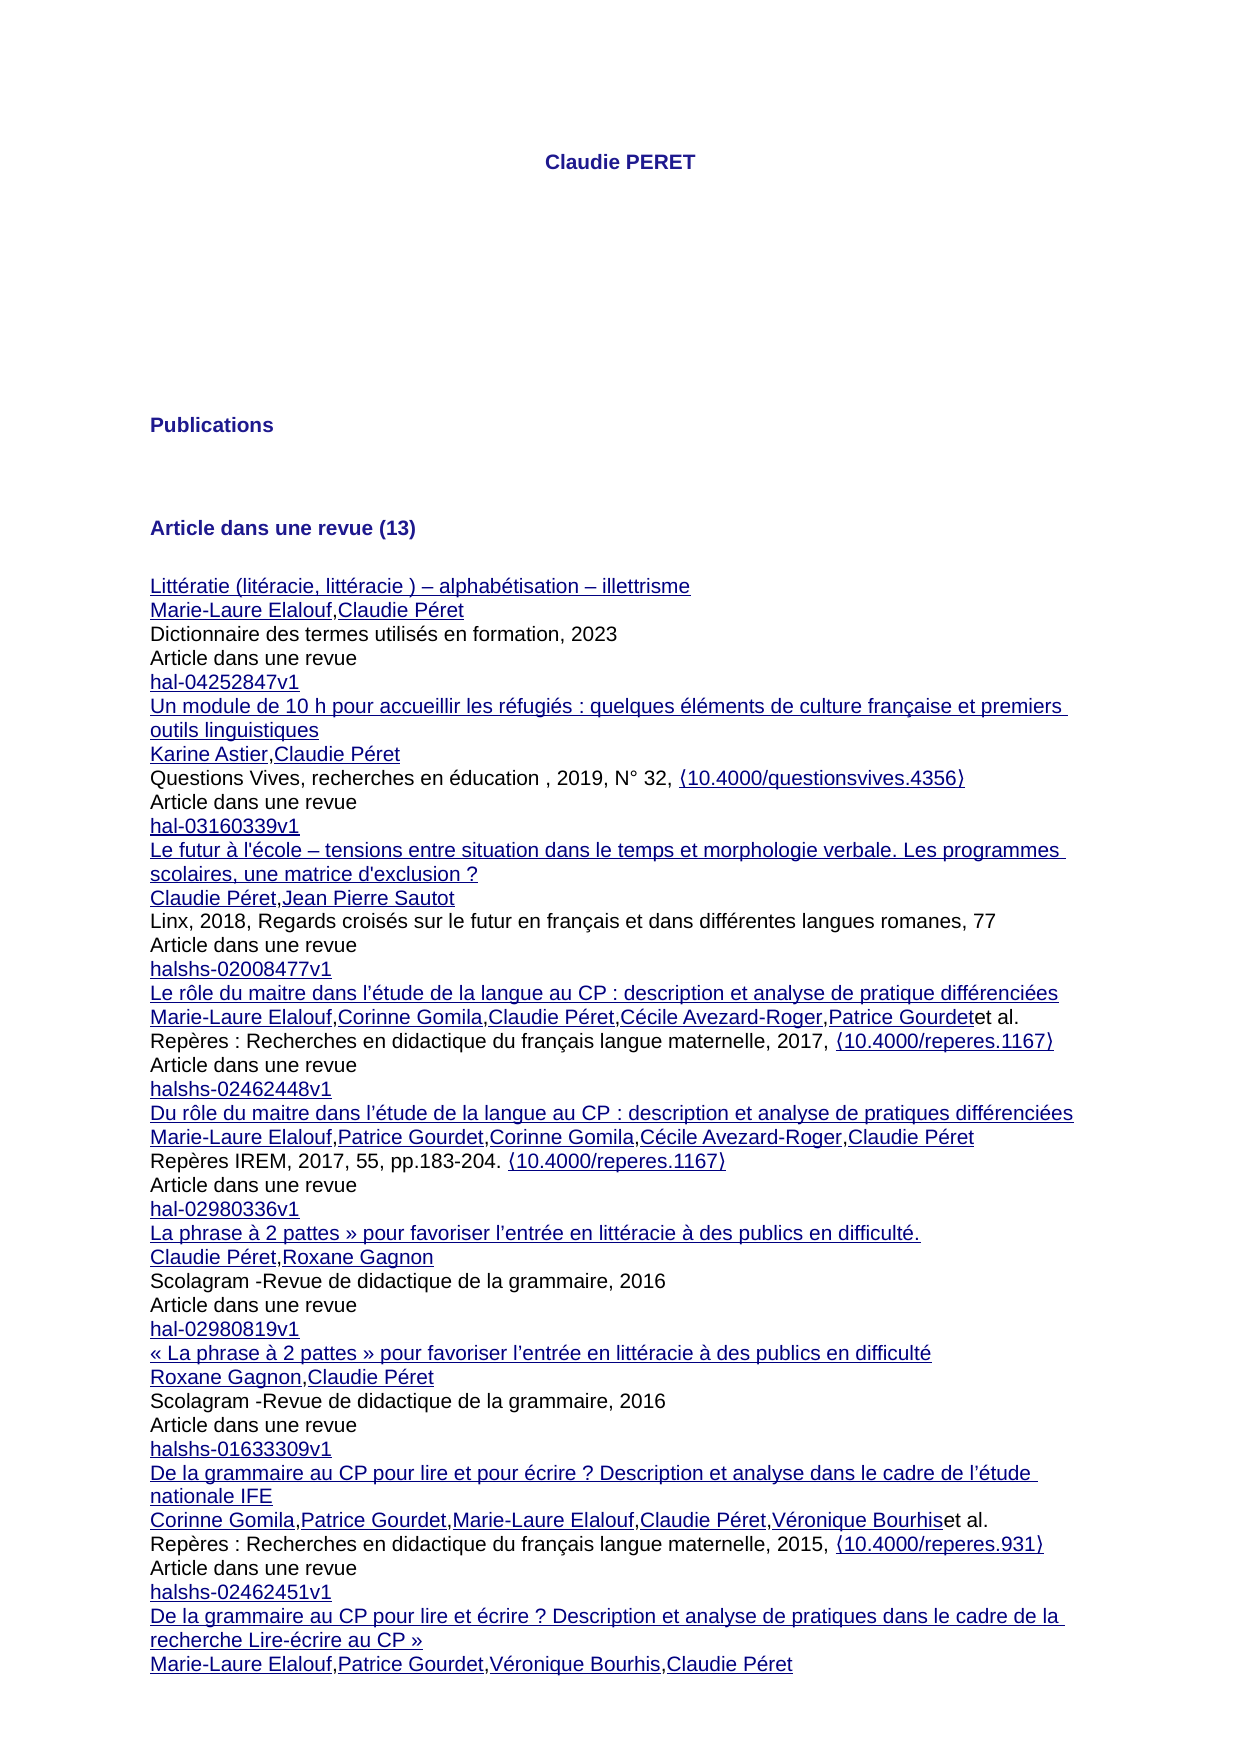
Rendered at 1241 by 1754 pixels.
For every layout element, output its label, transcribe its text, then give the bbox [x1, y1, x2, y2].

table_cell La phrase à 2 pattes » pour favoriser l’entrée en littéracie à des publics en difficulté. Claudie Péret,Roxane Gagnon Scolagram -Revue de didactique de la grammaire, 2016 Article dans une revue hal-02980819v1 [150, 1221, 1090, 1341]
subtitle Article dans une revue (13) [150, 516, 1090, 539]
table_cell « La phrase à 2 pattes » pour favoriser l’entrée en littéracie à des publics en difficulté Roxane Gagnon,Claudie Péret Scolagram -Revue de didactique de la grammaire, 2016 Article dans une revue halshs-01633309v1 [150, 1341, 1090, 1460]
table_cell Un module de 10 h pour accueillir les réfugiés : quelques éléments de culture française et premiers outils linguistiques Karine Astier,Claudie Péret Questions Vives, recherches en éducation , 2019, N° 32, ⟨10.4000/questionsvives.4356⟩ Article dans une revue hal-03160339v1 [150, 694, 1090, 837]
table_header Littératie (litéracie, littéracie ) – alphabétisation – illettrisme Marie-Laure Elalouf,Claudie Péret Dictionnaire des termes utilisés en formation, 2023 Article dans une revue hal-04252847v1 [150, 574, 1090, 694]
table_cell Du rôle du maitre dans l’étude de la langue au CP : description et analyse de pratiques différenciées Marie-Laure Elalouf,Patrice Gourdet,Corinne Gomila,Cécile Avezard-Roger,Claudie Péret Repères IREM, 2017, 55, pp.183-204. ⟨10.4000/reperes.1167⟩ Article dans une revue hal-02980336v1 [150, 1101, 1090, 1221]
table_cell De la grammaire au CP pour lire et écrire ? Description et analyse de pratiques dans le cadre de la recherche Lire-écrire au CP » Marie-Laure Elalouf,Patrice Gourdet,Véronique Bourhis,Claudie Péret [150, 1604, 1090, 1676]
table_cell Le futur à l'école – tensions entre situation dans le temps et morphologie verbale. Les programmes scolaires, une matrice d'exclusion ? Claudie Péret,Jean Pierre Sautot Linx, 2018, Regards croisés sur le futur en français et dans différentes langues romanes, 77 Article dans une revue halshs-02008477v1 [150, 838, 1090, 981]
table_cell Le rôle du maitre dans l’étude de la langue au CP : description et analyse de pratique différenciées Marie-Laure Elalouf,Corinne Gomila,Claudie Péret,Cécile Avezard-Roger,Patrice Gourdetet al. Repères : Recherches en didactique du français langue maternelle, 2017, ⟨10.4000/reperes.1167⟩ Article dans une revue halshs-02462448v1 [150, 981, 1090, 1101]
subtitle Publications [150, 412, 1090, 436]
subtitle Claudie PERET [150, 150, 1090, 174]
table_cell De la grammaire au CP pour lire et pour écrire ? Description et analyse dans le cadre de l’étude nationale IFE Corinne Gomila,Patrice Gourdet,Marie-Laure Elalouf,Claudie Péret,Véronique Bourhiset al. Repères : Recherches en didactique du français langue maternelle, 2015, ⟨10.4000/reperes.931⟩ Article dans une revue halshs-02462451v1 [150, 1460, 1090, 1604]
